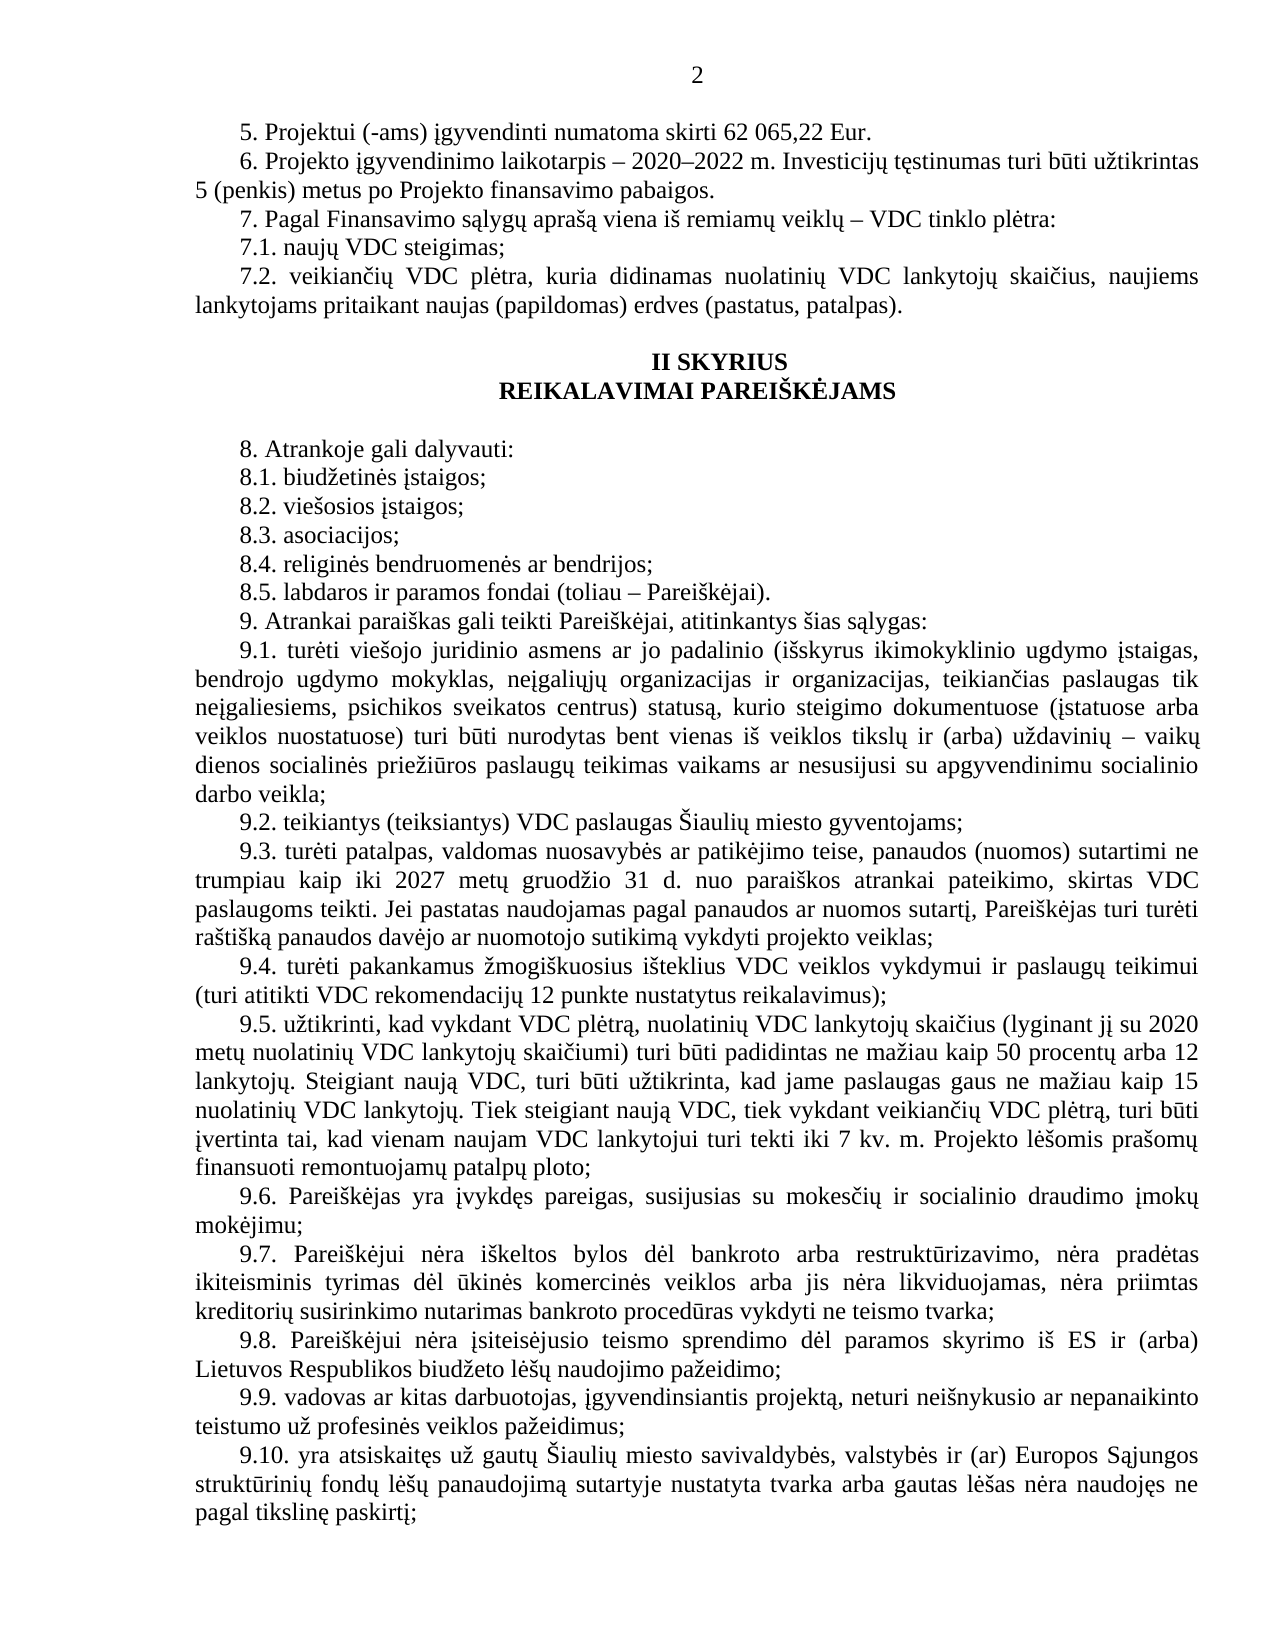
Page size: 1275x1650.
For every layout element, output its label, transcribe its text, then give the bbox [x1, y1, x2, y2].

text 9.4. turėti pakankamus žmogiškuosius išteklius VDC veiklos vykdymui ir paslaugų teikimui (turi atitikti VDC rekomendacijų 12 punkte nustatytus reikalavimus); [195, 951, 1200, 1009]
text 9.5. užtikrinti, kad vykdant VDC plėtrą, nuolatinių VDC lankytojų skaičius (lyginant jį su 2020 metų nuolatinių VDC lankytojų skaičiumi) turi būti padidintas ne mažiau kaip 50 procentų arba 12 lankytojų. Steigiant naują VDC, turi būti užtikrinta, kad jame paslaugas gaus ne mažiau kaip 15 nuolatinių VDC lankytojų. Tiek steigiant naują VDC, tiek vykdant veikiančių VDC plėtrą, turi būti įvertinta tai, kad vienam naujam VDC lankytojui turi tekti iki 7 kv. m. Projekto lėšomis prašomų finansuoti remontuojamų patalpų ploto; [195, 1009, 1200, 1181]
text 5. Projektui (-ams) įgyvendinti numatoma skirti 62 065,22 Eur. [195, 117, 1200, 146]
text REIKALAVIMAI PAREIŠKĖJAMS [195, 376, 1200, 405]
text 7.1. naujų VDC steigimas; [195, 232, 1200, 261]
text 9.9. vadovas ar kitas darbuotojas, įgyvendinsiantis projektą, neturi neišnykusio ar nepanaikinto teistumo už profesinės veiklos pažeidimus; [195, 1382, 1200, 1440]
text 9.1. turėti viešojo juridinio asmens ar jo padalinio (išskyrus ikimokyklinio ugdymo įstaigas, bendrojo ugdymo mokyklas, neįgaliųjų organizacijas ir organizacijas, teikiančias paslaugas tik neįgaliesiems, psichikos sveikatos centrus) statusą, kurio steigimo dokumentuose (įstatuose arba veiklos nuostatuose) turi būti nurodytas bent vienas iš veiklos tikslų ir (arba) uždavinių – vaikų dienos socialinės priežiūros paslaugų teikimas vaikams ar nesusijusi su apgyvendinimu socialinio darbo veikla; [195, 635, 1200, 807]
text 9.2. teikiantys (teiksiantys) VDC paslaugas Šiaulių miesto gyventojams; [195, 807, 1200, 836]
text 9.3. turėti patalpas, valdomas nuosavybės ar patikėjimo teise, panaudos (nuomos) sutartimi ne trumpiau kaip iki 2027 metų gruodžio 31 d. nuo paraiškos atrankai pateikimo, skirtas VDC paslaugoms teikti. Jei pastatas naudojamas pagal panaudos ar nuomos sutartį, Pareiškėjas turi turėti raštišką panaudos davėjo ar nuomotojo sutikimą vykdyti projekto veiklas; [195, 836, 1200, 951]
text 7.2. veikiančių VDC plėtra, kuria didinamas nuolatinių VDC lankytojų skaičius, naujiems lankytojams pritaikant naujas (papildomas) erdves (pastatus, patalpas). [195, 261, 1200, 319]
text 8.2. viešosios įstaigos; [195, 491, 1200, 520]
text 8.4. religinės bendruomenės ar bendrijos; [195, 549, 1200, 577]
text II SKYRIUS [195, 347, 1200, 376]
text 8. Atrankoje gali dalyvauti: [195, 434, 1200, 462]
text 7. Pagal Finansavimo sąlygų aprašą viena iš remiamų veiklų – VDC tinklo plėtra: [195, 204, 1200, 232]
text 9.10. yra atsiskaitęs už gautų Šiaulių miesto savivaldybės, valstybės ir (ar) Europos Sąjungos struktūrinių fondų lėšų panaudojimą sutartyje nustatyta tvarka arba gautas lėšas nėra naudojęs ne pagal tikslinę paskirtį; [195, 1440, 1200, 1526]
text 8.1. biudžetinės įstaigos; [195, 462, 1200, 491]
text 9.8. Pareiškėjui nėra įsiteisėjusio teismo sprendimo dėl paramos skyrimo iš ES ir (arba) Lietuvos Respublikos biudžeto lėšų naudojimo pažeidimo; [195, 1325, 1200, 1382]
text 6. Projekto įgyvendinimo laikotarpis – 2020–2022 m. Investicijų tęstinumas turi būti užtikrintas 5 (penkis) metus po Projekto finansavimo pabaigos. [195, 146, 1200, 204]
text 9.6. Pareiškėjas yra įvykdęs pareigas, susijusias su mokesčių ir socialinio draudimo įmokų mokėjimu; [195, 1181, 1200, 1239]
text 8.5. labdaros ir paramos fondai (toliau – Pareiškėjai). [195, 577, 1200, 606]
text 9.7. Pareiškėjui nėra iškeltos bylos dėl bankroto arba restruktūrizavimo, nėra pradėtas ikiteisminis tyrimas dėl ūkinės komercinės veiklos arba jis nėra likviduojamas, nėra priimtas kreditorių susirinkimo nutarimas bankroto procedūras vykdyti ne teismo tvarka; [195, 1239, 1200, 1325]
text 9. Atrankai paraiškas gali teikti Pareiškėjai, atitinkantys šias sąlygas: [195, 606, 1200, 635]
text 8.3. asociacijos; [195, 520, 1200, 549]
